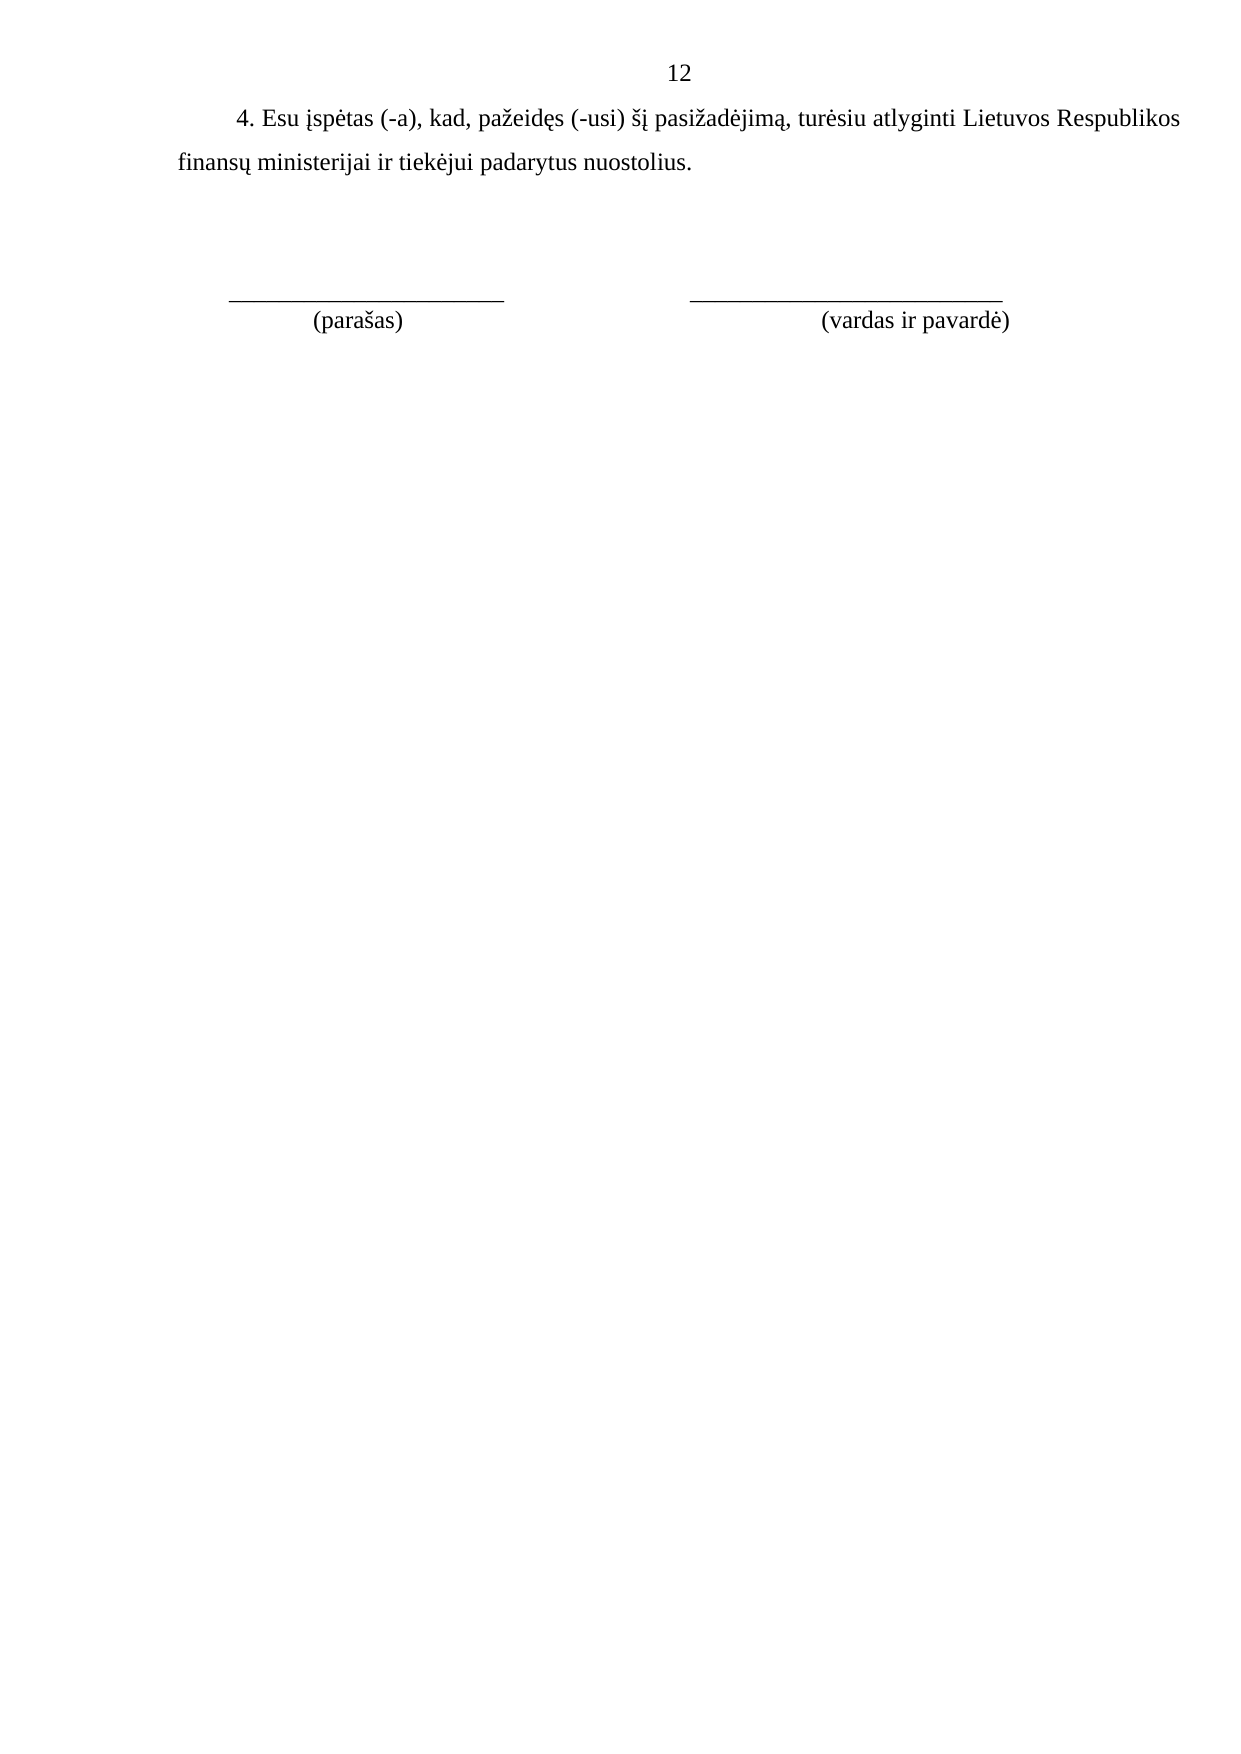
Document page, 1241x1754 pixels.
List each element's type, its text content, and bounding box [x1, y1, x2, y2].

text 4. Esu įspėtas (-a), kad, pažeidęs (-usi) šį pasižadėjimą, turėsiu atlyginti Lietuvos Respublikos finansų ministerijai ir tiekėjui padarytus nuostolius. [177, 103, 1181, 175]
text (parašas) (vardas ir pavardė) [177, 305, 1181, 333]
text ______________________ _________________________ [177, 276, 1181, 305]
